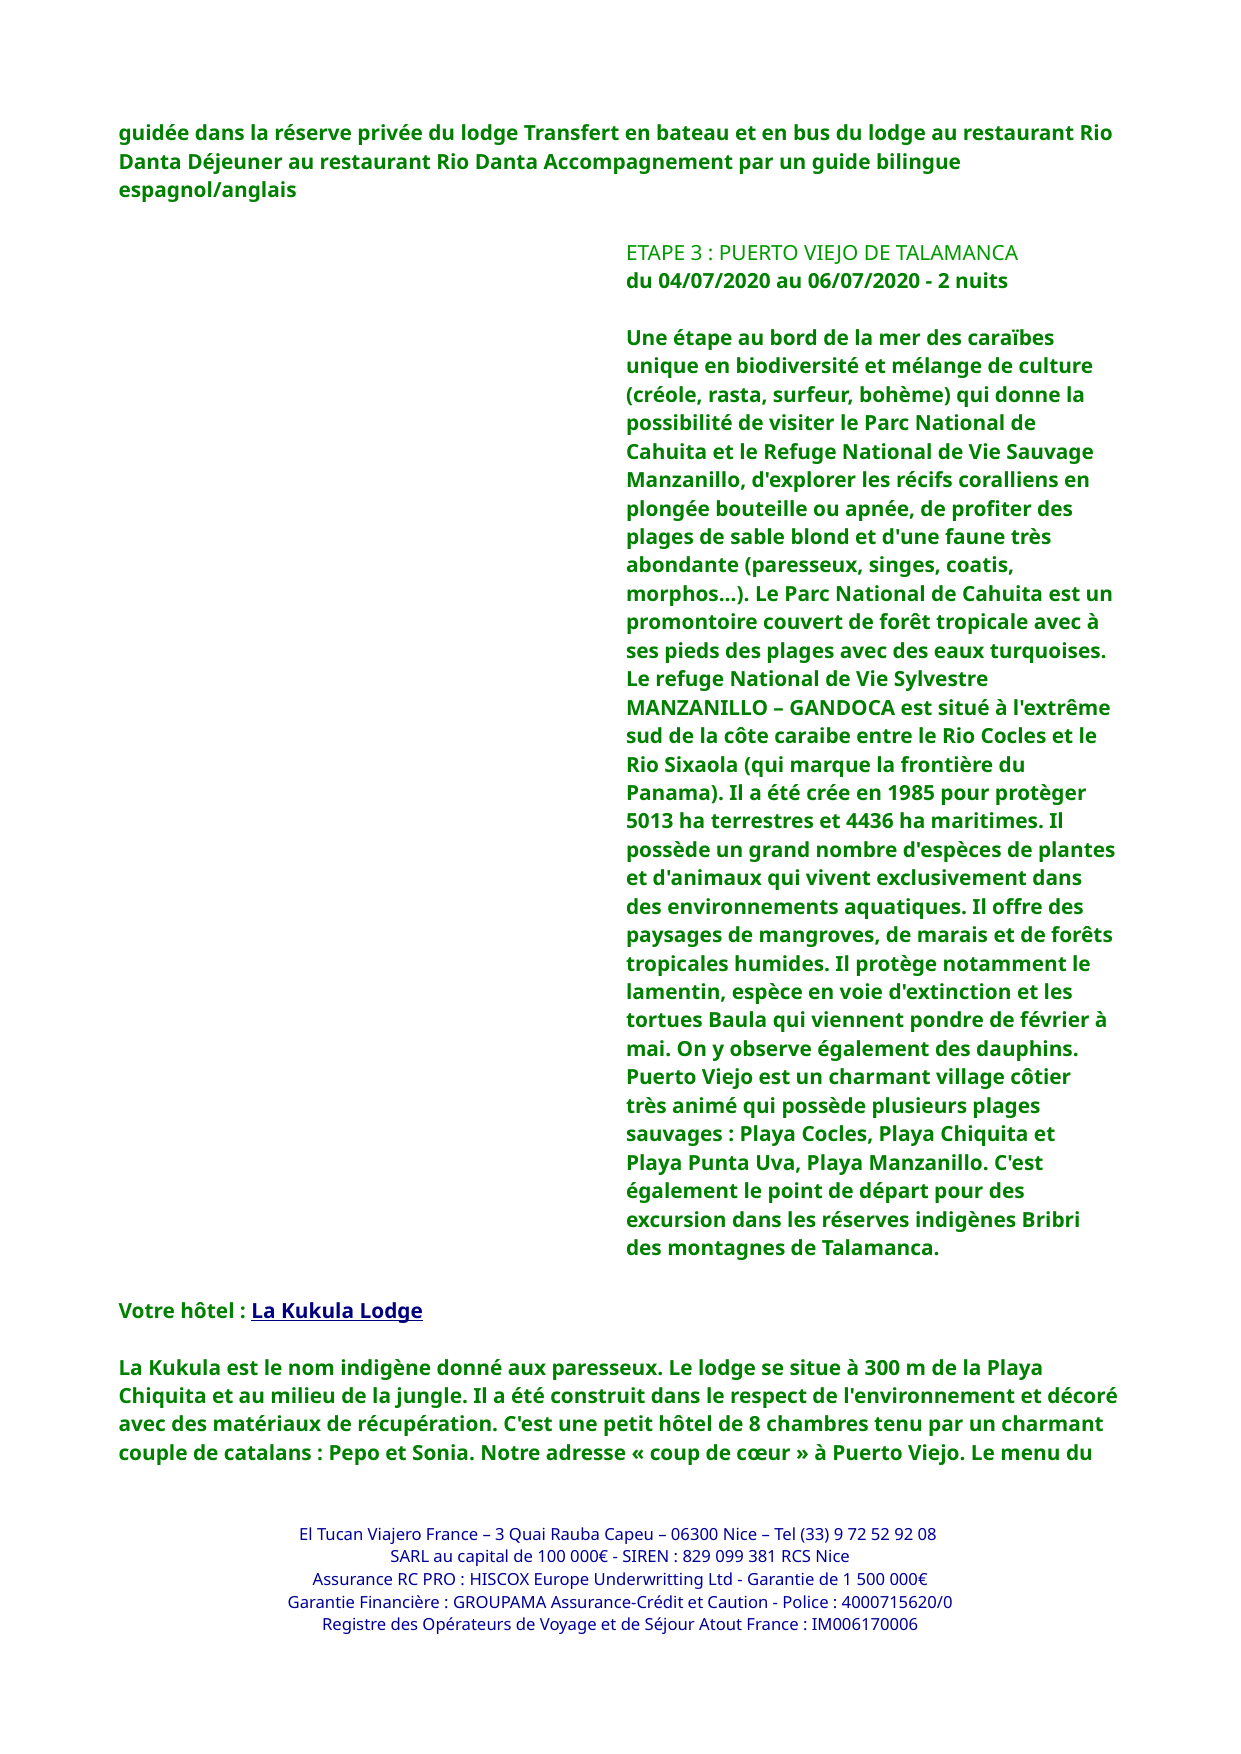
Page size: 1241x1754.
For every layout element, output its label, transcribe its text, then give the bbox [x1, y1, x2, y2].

table_header [118, 232, 620, 1267]
text guidée dans la réserve privée du lodge Transfert en bateau et en bus du lodge au restaurant Rio Danta Déjeuner au restaurant Rio Danta Accompagnement par un guide bilingue espagnol/anglais [118, 118, 1122, 204]
text La Kukula est le nom indigène donné aux paresseux. Le lodge se situe à 300 m de la Playa Chiquita et au milieu de la jungle. Il a été construit dans le respect de l'environnement et décoré avec des matériaux de récupération. C'est une petit hôtel de 8 chambres tenu par un charmant couple de catalans : Pepo et Sonia. Notre adresse « coup de cœur » à Puerto Viejo. Le menu du [118, 1353, 1122, 1466]
text Votre hôtel : La Kukula Lodge [118, 1296, 1122, 1324]
table_header ETAPE 3 : PUERTO VIEJO DE TALAMANCA du 04/07/2020 au 06/07/2020 - 2 nuits Une étape au bord de la mer des caraïbes unique en biodiversité et mélange de culture (créole, rasta, surfeur, bohème) qui donne la possibilité de visiter le Parc National de Cahuita et le Refuge National de Vie Sauvage Manzanillo, d'explorer les récifs coralliens en plongée bouteille ou apnée, de profiter des plages de sable blond et d'une faune très abondante (paresseux, singes, coatis, morphos...). Le Parc National de Cahuita est un promontoire couvert de forêt tropicale avec à ses pieds des plages avec des eaux turquoises. Le refuge National de Vie Sylvestre MANZANILLO – GANDOCA est situé à l'extrême sud de la côte caraibe entre le Rio Cocles et le Rio Sixaola (qui marque la frontière du Panama). Il a été crée en 1985 pour protèger 5013 ha terrestres et 4436 ha maritimes. Il possède un grand nombre d'espèces de plantes et d'animaux qui vivent exclusivement dans des environnements aquatiques. Il offre des paysages de mangroves, de marais et de forêts tropicales humides. Il protège notamment le lamentin, espèce en voie d'extinction et les tortues Baula qui viennent pondre de février à mai. On y observe également des dauphins. Puerto Viejo est un charmant village côtier très animé qui possède plusieurs plages sauvages : Playa Cocles, Playa Chiquita et Playa Punta Uva, Playa Manzanillo. C'est également le point de départ pour des excursion dans les réserves indigènes Bribri des montagnes de Talamanca. [620, 232, 1122, 1267]
